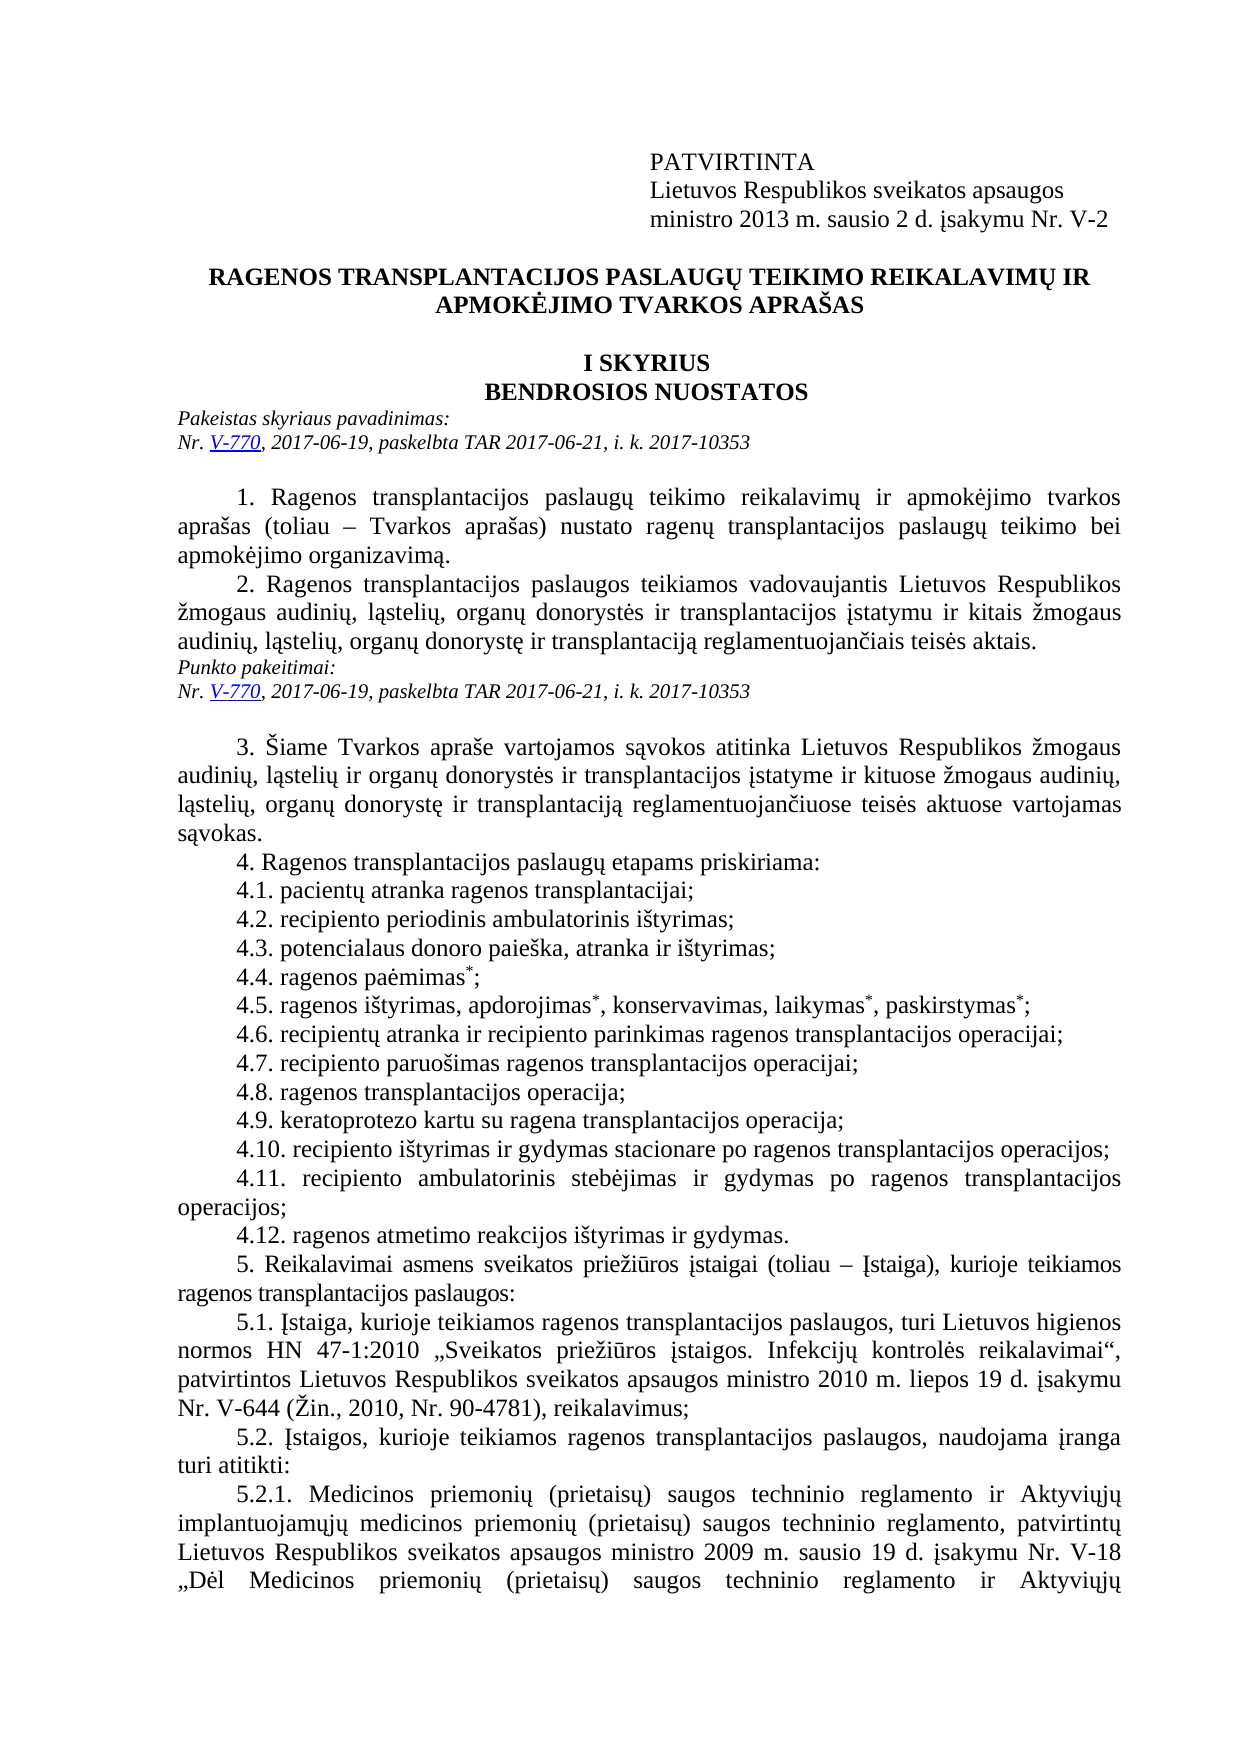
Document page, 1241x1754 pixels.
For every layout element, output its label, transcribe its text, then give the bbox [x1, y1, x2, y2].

text Nr. V-770, 2017-06-19, paskelbta TAR 2017-06-21, i. k. 2017-10353 [177, 679, 1122, 703]
text Punkto pakeitimai: [177, 655, 1122, 679]
text 4.10. recipiento ištyrimas ir gydymas stacionare po ragenos transplantacijos operacijos; [177, 1134, 1122, 1163]
text 4. Ragenos transplantacijos paslaugų etapams priskiriama: [177, 847, 1122, 876]
text 4.9. keratoprotezo kartu su ragena transplantacijos operacija; [177, 1106, 1122, 1134]
text 4.3. potencialaus donoro paieška, atranka ir ištyrimas; [177, 933, 1122, 962]
text 1. Ragenos transplantacijos paslaugų teikimo reikalavimų ir apmokėjimo tvarkos aprašas (toliau – Tvarkos aprašas) nustato ragenų transplantacijos paslaugų teikimo bei apmokėjimo organizavimą. [177, 482, 1122, 569]
text Pakeistas skyriaus pavadinimas: [177, 406, 1122, 430]
text 2. Ragenos transplantacijos paslaugos teikiamos vadovaujantis Lietuvos Respublikos žmogaus audinių, ląstelių, organų donorystės ir transplantacijos įstatymu ir kitais žmogaus audinių, ląstelių, organų donorystę ir transplantaciją reglamentuojančiais teisės aktais. [177, 569, 1122, 655]
text 4.1. pacientų atranka ragenos transplantacijai; [177, 876, 1122, 904]
text 3. Šiame Tvarkos apraše vartojamos sąvokos atitinka Lietuvos Respublikos žmogaus audinių, ląstelių ir organų donorystės ir transplantacijos įstatyme ir kituose žmogaus audinių, ląstelių, organų donorystę ir transplantaciją reglamentuojančiuose teisės aktuose vartojamas sąvokas. [177, 732, 1122, 847]
text Lietuvos Respublikos sveikatos apsaugos ministro 2013 m. sausio 2 d. įsakymu Nr. V-2 [649, 176, 1122, 233]
text 5.1. Įstaiga, kurioje teikiamos ragenos transplantacijos paslaugos, turi Lietuvos higienos normos HN 47-1:2010 „Sveikatos priežiūros įstaigos. Infekcijų kontrolės reikalavimai“, patvirtintos Lietuvos Respublikos sveikatos apsaugos ministro 2010 m. liepos 19 d. įsakymu Nr. V-644 (Žin., 2010, Nr. 90-4781), reikalavimus; [177, 1307, 1122, 1422]
text RAGENOS transplantacijos paslaugų teikimo REIKALAVIMŲ IR apmokėjimo tvarkOS APRAŠAS [177, 262, 1122, 319]
text Nr. V-770, 2017-06-19, paskelbta TAR 2017-06-21, i. k. 2017-10353 [177, 430, 1122, 454]
text 4.5. ragenos ištyrimas, apdorojimas*, konservavimas, laikymas*, paskirstymas*; [177, 991, 1122, 1019]
text 4.12. ragenos atmetimo reakcijos ištyrimas ir gydymas. [177, 1221, 1122, 1249]
text 4.11. recipiento ambulatorinis stebėjimas ir gydymas po ragenos transplantacijos operacijos; [177, 1163, 1122, 1221]
text 5. Reikalavimai asmens sveikatos priežiūros įstaigai (toliau – Įstaiga), kurioje teikiamos ragenos transplantacijos paslaugos: [177, 1249, 1122, 1307]
text 4.7. recipiento paruošimas ragenos transplantacijos operacijai; [177, 1048, 1122, 1077]
text 5.2.1. Medicinos priemonių (prietaisų) saugos techninio reglamento ir Aktyviųjų implantuojamųjų medicinos priemonių (prietaisų) saugos techninio reglamento, patvirtintų Lietuvos Respublikos sveikatos apsaugos ministro 2009 m. sausio 19 d. įsakymu Nr. V-18 „Dėl Medicinos priemonių (prietaisų) saugos techninio reglamento ir Aktyviųjų [177, 1479, 1122, 1594]
text 4.4. ragenos paėmimas*; [177, 962, 1122, 991]
text 4.8. ragenos transplantacijos operacija; [177, 1077, 1122, 1106]
text I SKYRIUS BENDROSIOS NUOSTATOS [177, 348, 1122, 406]
text 4.6. recipientų atranka ir recipiento parinkimas ragenos transplantacijos operacijai; [177, 1019, 1122, 1048]
text 4.2. recipiento periodinis ambulatorinis ištyrimas; [177, 904, 1122, 933]
text 5.2. Įstaigos, kurioje teikiamos ragenos transplantacijos paslaugos, naudojama įranga turi atitikti: [177, 1422, 1122, 1479]
text PATVIRTINTA [649, 147, 1122, 176]
